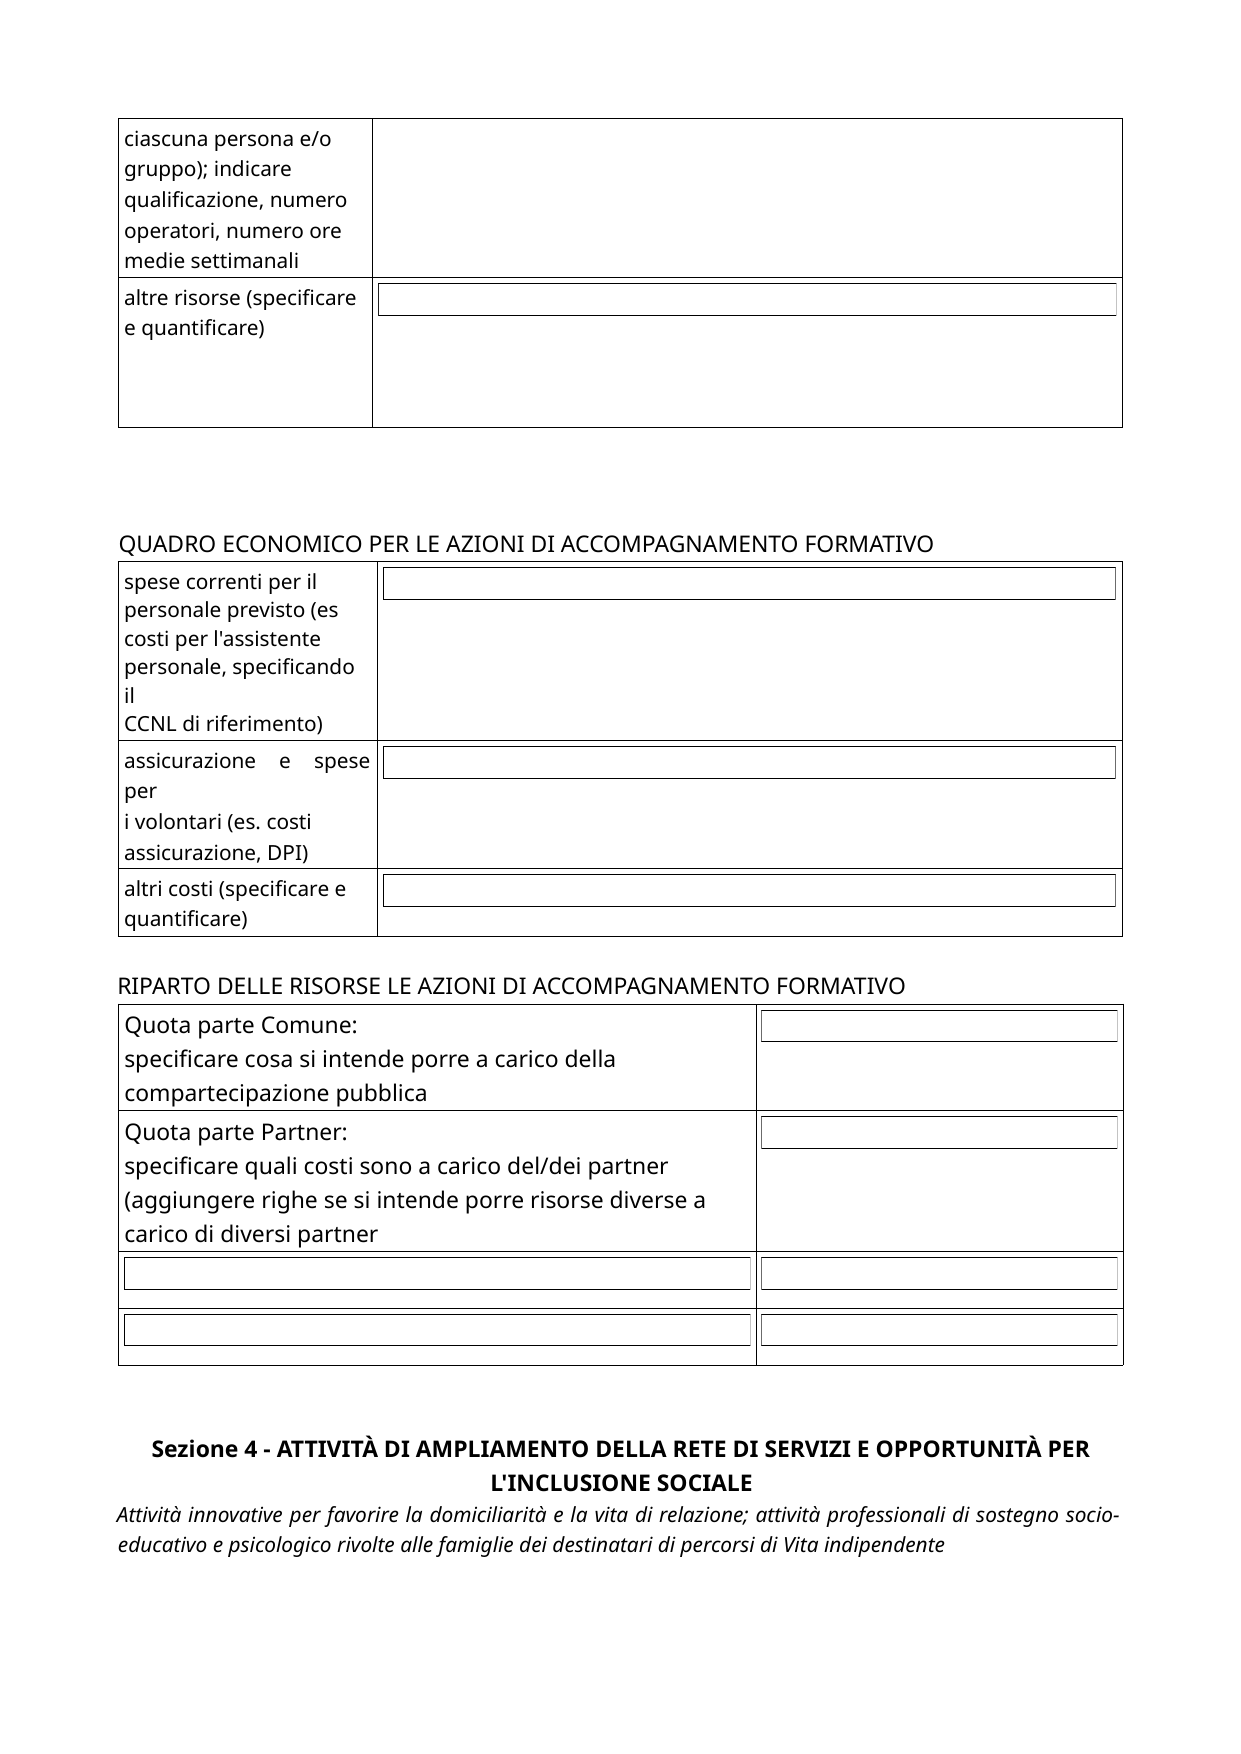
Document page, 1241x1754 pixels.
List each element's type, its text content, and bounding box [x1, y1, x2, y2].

table_cell ciascuna persona e/o gruppo); indicare qualificazione, numero operatori, numero ore medie settimanali [119, 119, 372, 277]
table_cell altre risorse (specificare e quantificare) [119, 278, 372, 427]
table_header [378, 562, 1122, 740]
table_header [757, 1005, 1123, 1110]
table_cell [757, 1111, 1123, 1251]
text QUADRO ECONOMICO PER LE AZIONI DI ACCOMPAGNAMENTO FORMATIVO [118, 528, 1123, 559]
table_cell [119, 1252, 756, 1308]
table_header spese correnti per il personale previsto (es costi per l'assistente personale, specificando il CCNL di riferimento) [119, 562, 377, 740]
table_cell assicurazione e spese per i volontari (es. costi assicurazione, DPI) [119, 741, 377, 868]
table_cell [757, 1252, 1123, 1308]
table_cell [378, 741, 1122, 868]
text Attività innovative per favorire la domiciliarità e la vita di relazione; attività professionali di sostegno socio-educativo e psicologico rivolte alle famiglie dei destinatari di percorsi di Vita indipendente [117, 1500, 1121, 1558]
table_cell [373, 119, 1122, 277]
table_header Quota parte Comune: specificare cosa si intende porre a carico della compartecipazione pubblica [119, 1005, 756, 1110]
text Sezione 4 - ATTIVITÀ DI AMPLIAMENTO DELLA RETE DI SERVIZI E OPPORTUNITÀ PER L'INCLUSIONE SOCIALE [119, 1433, 1123, 1498]
table_cell [373, 278, 1122, 427]
table_cell [757, 1309, 1123, 1365]
text RIPARTO DELLE RISORSE LE AZIONI DI ACCOMPAGNAMENTO FORMATIVO [117, 970, 1123, 1001]
table_cell [378, 869, 1122, 936]
table_cell [119, 1309, 756, 1365]
table_cell altri costi (specificare e quantificare) [119, 869, 377, 936]
table_cell Quota parte Partner: specificare quali costi sono a carico del/dei partner (aggiungere righe se si intende porre risorse diverse a carico di diversi partner [119, 1111, 756, 1251]
